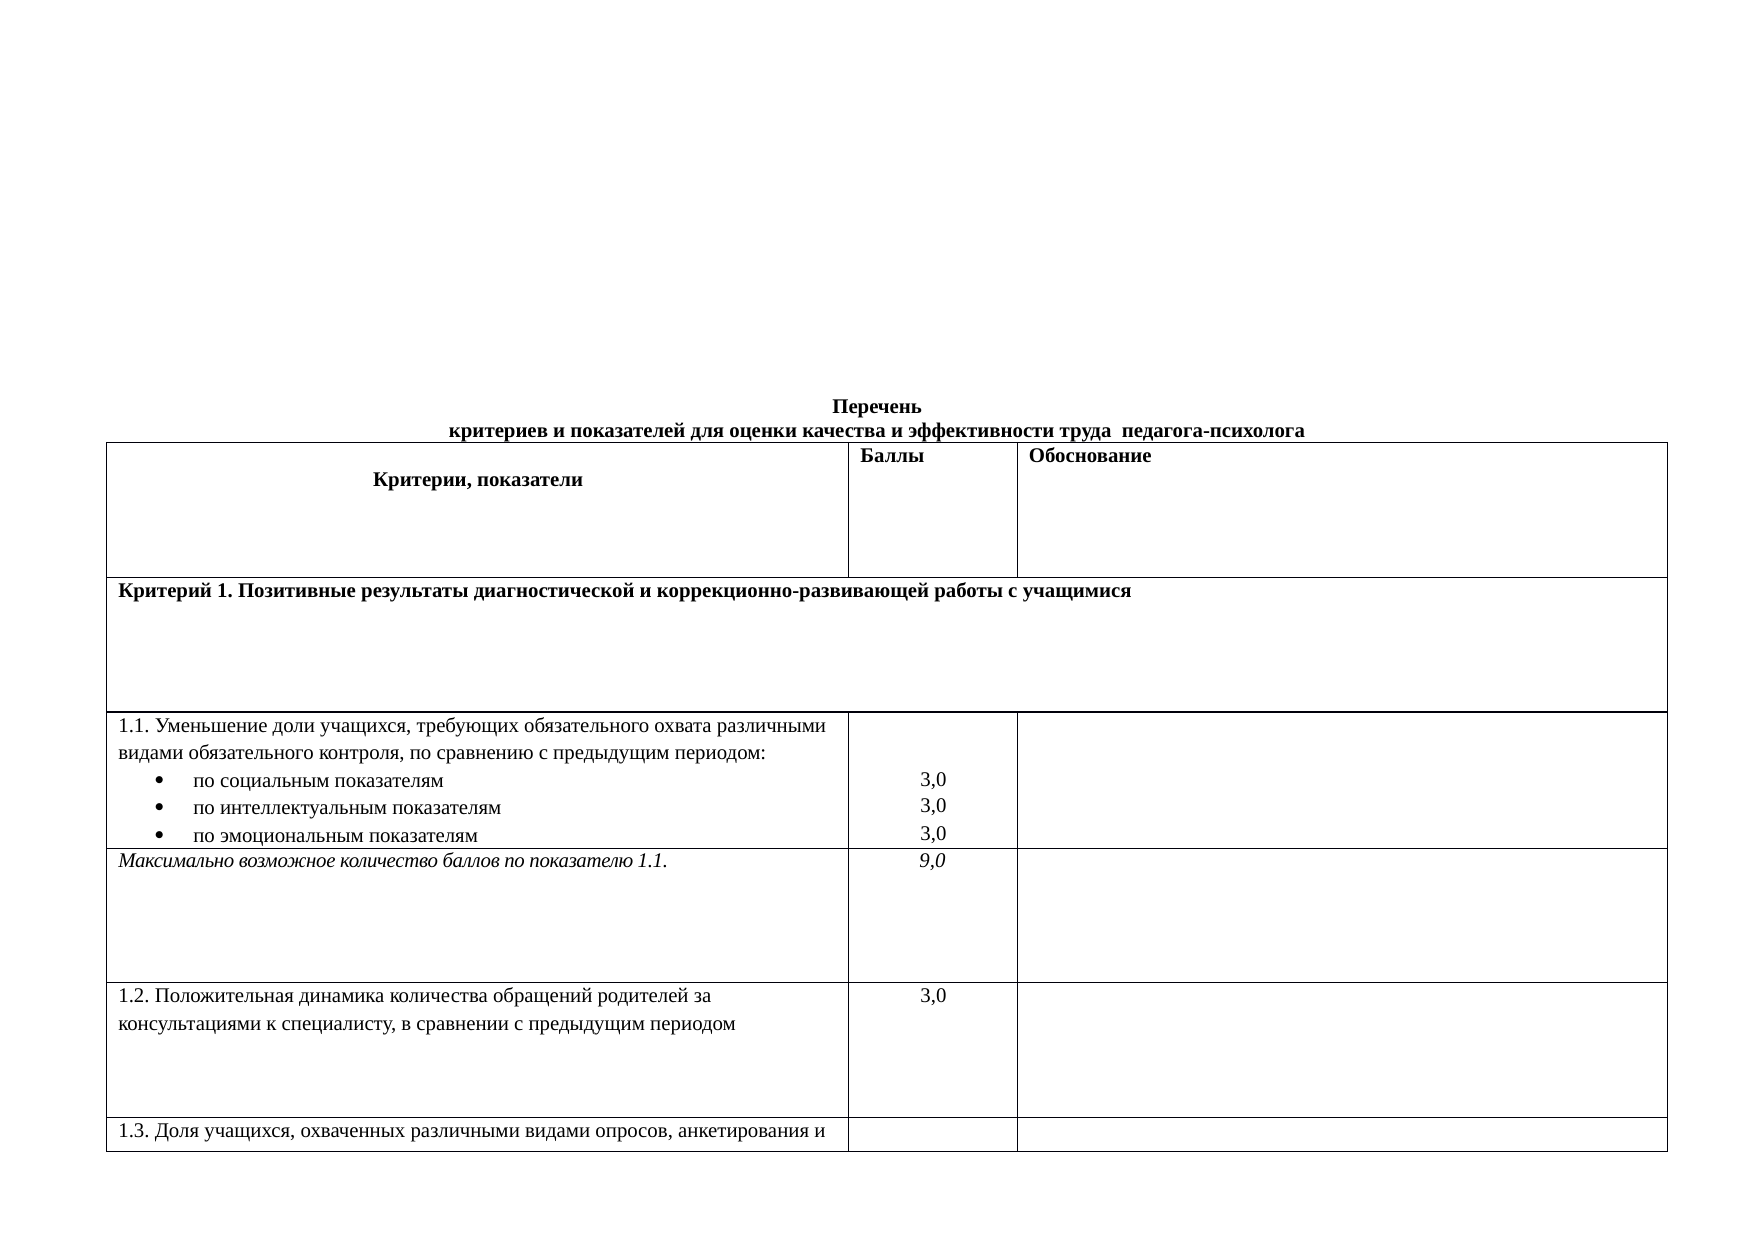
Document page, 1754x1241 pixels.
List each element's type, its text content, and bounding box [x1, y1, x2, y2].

table_cell 9,0 [849, 849, 1017, 982]
table_cell Максимально возможное количество баллов по показателю 1.1. [107, 849, 848, 982]
table_cell [1018, 983, 1667, 1117]
table_cell [1018, 849, 1667, 982]
table_cell 1.3. Доля учащихся, охваченных различными видами опросов, анкетирования и [107, 1118, 848, 1151]
text критериев и показателей для оценки качества и эффективности труда педагога-психолога [118, 418, 1636, 442]
table_header Баллы [849, 443, 1017, 577]
table_cell [849, 1118, 1017, 1151]
table_cell 1.2. Положительная динамика количества обращений родителей за консультациями к специалисту, в сравнении с предыдущим периодом [107, 983, 848, 1117]
table_cell [1018, 713, 1667, 847]
table_cell 1.1. Уменьшение доли учащихся, требующих обязательного охвата различными видами обязательного контроля, по сравнению с предыдущим периодом: по социальным показателям по интеллектуальным показателям по эмоциональным показателям [107, 713, 848, 847]
table_cell [1018, 1118, 1667, 1151]
table_cell 3,0 [849, 983, 1017, 1117]
table_header Критерии, показатели [107, 443, 848, 577]
table_cell Критерий 1. Позитивные результаты диагностической и коррекционно-развивающей работы с учащимися [107, 578, 1667, 711]
table_cell 3,0 3,0 3,0 [849, 713, 1017, 847]
table_header Обоснование [1018, 443, 1667, 577]
text Перечень [118, 394, 1636, 418]
